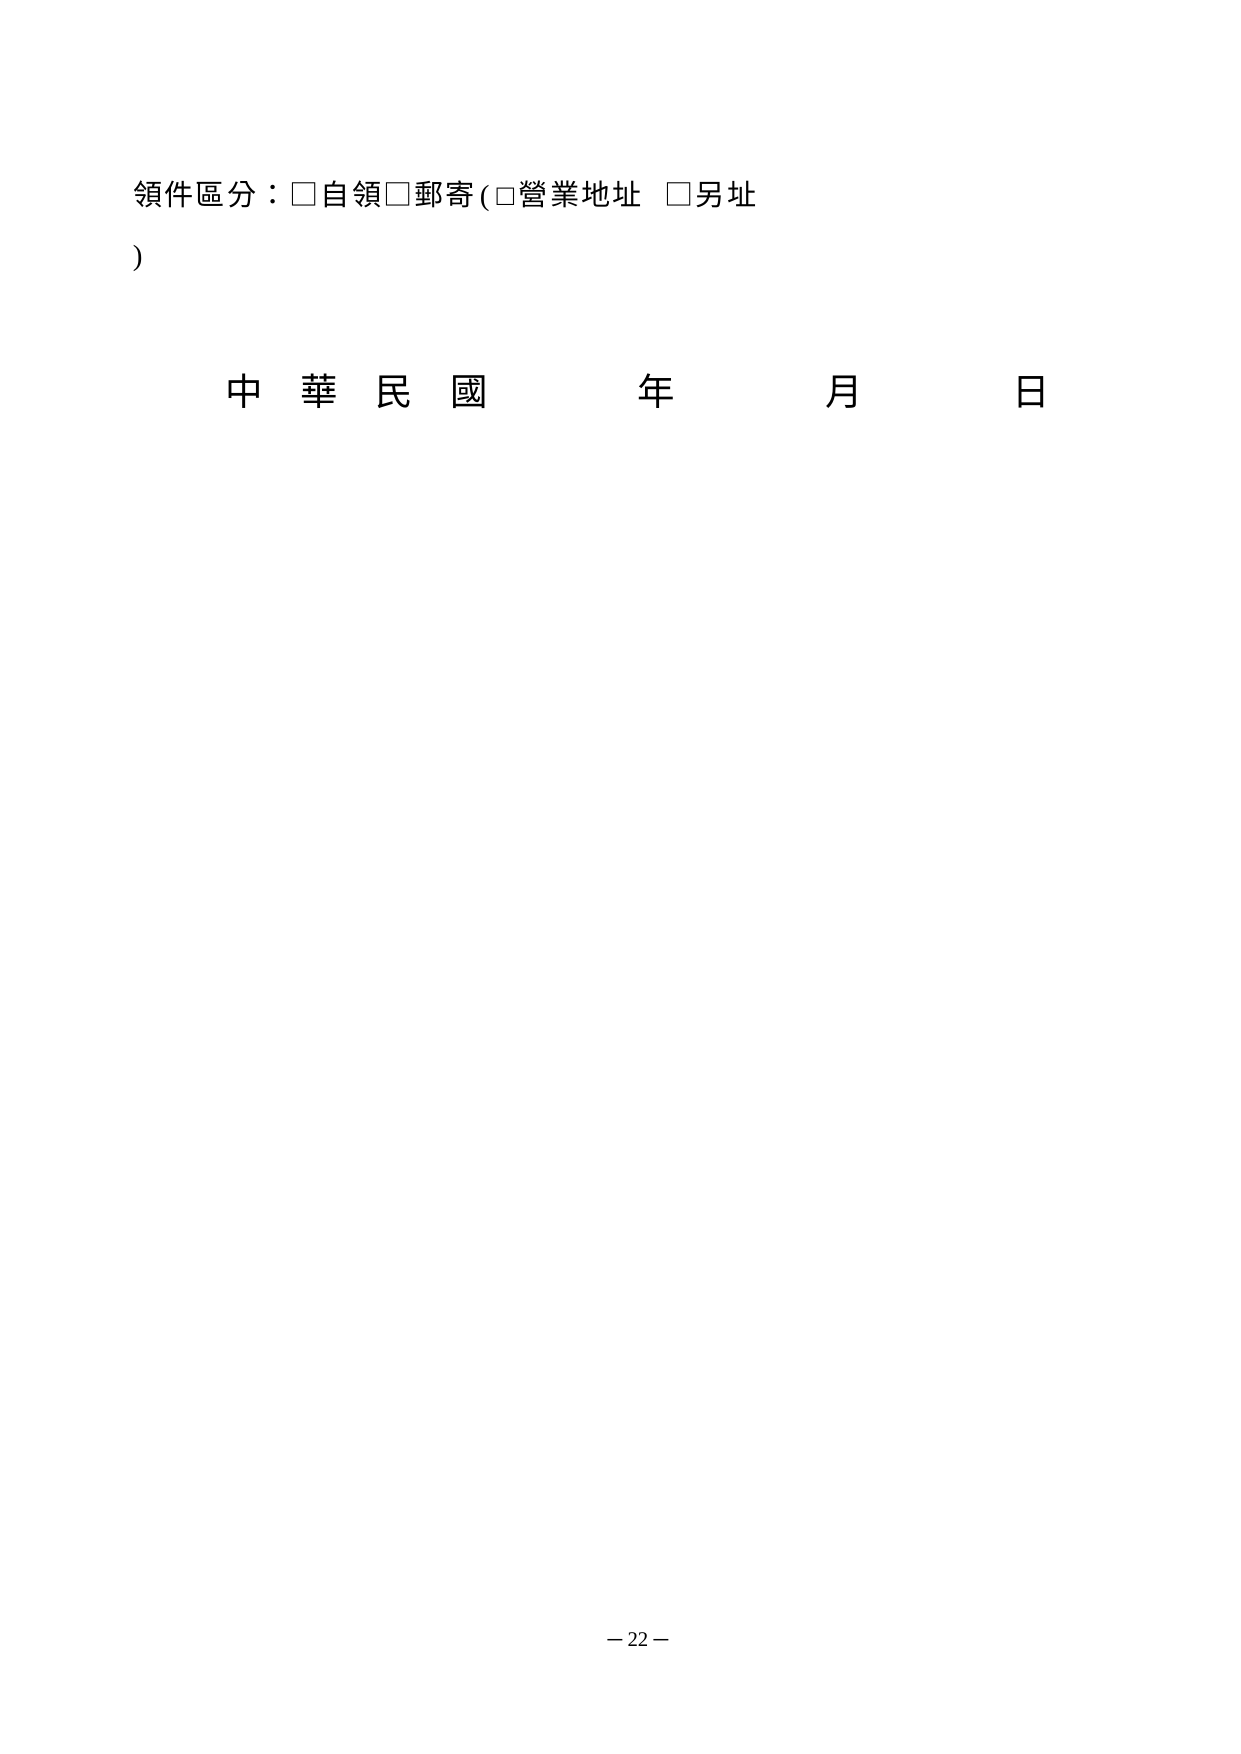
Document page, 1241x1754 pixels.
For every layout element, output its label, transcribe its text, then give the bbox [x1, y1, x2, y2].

text 領件區分：□自領□郵寄( □營業地址 □另址 ) [132, 151, 1143, 276]
text 中 華 民 國 年 月 日 [132, 362, 1143, 416]
